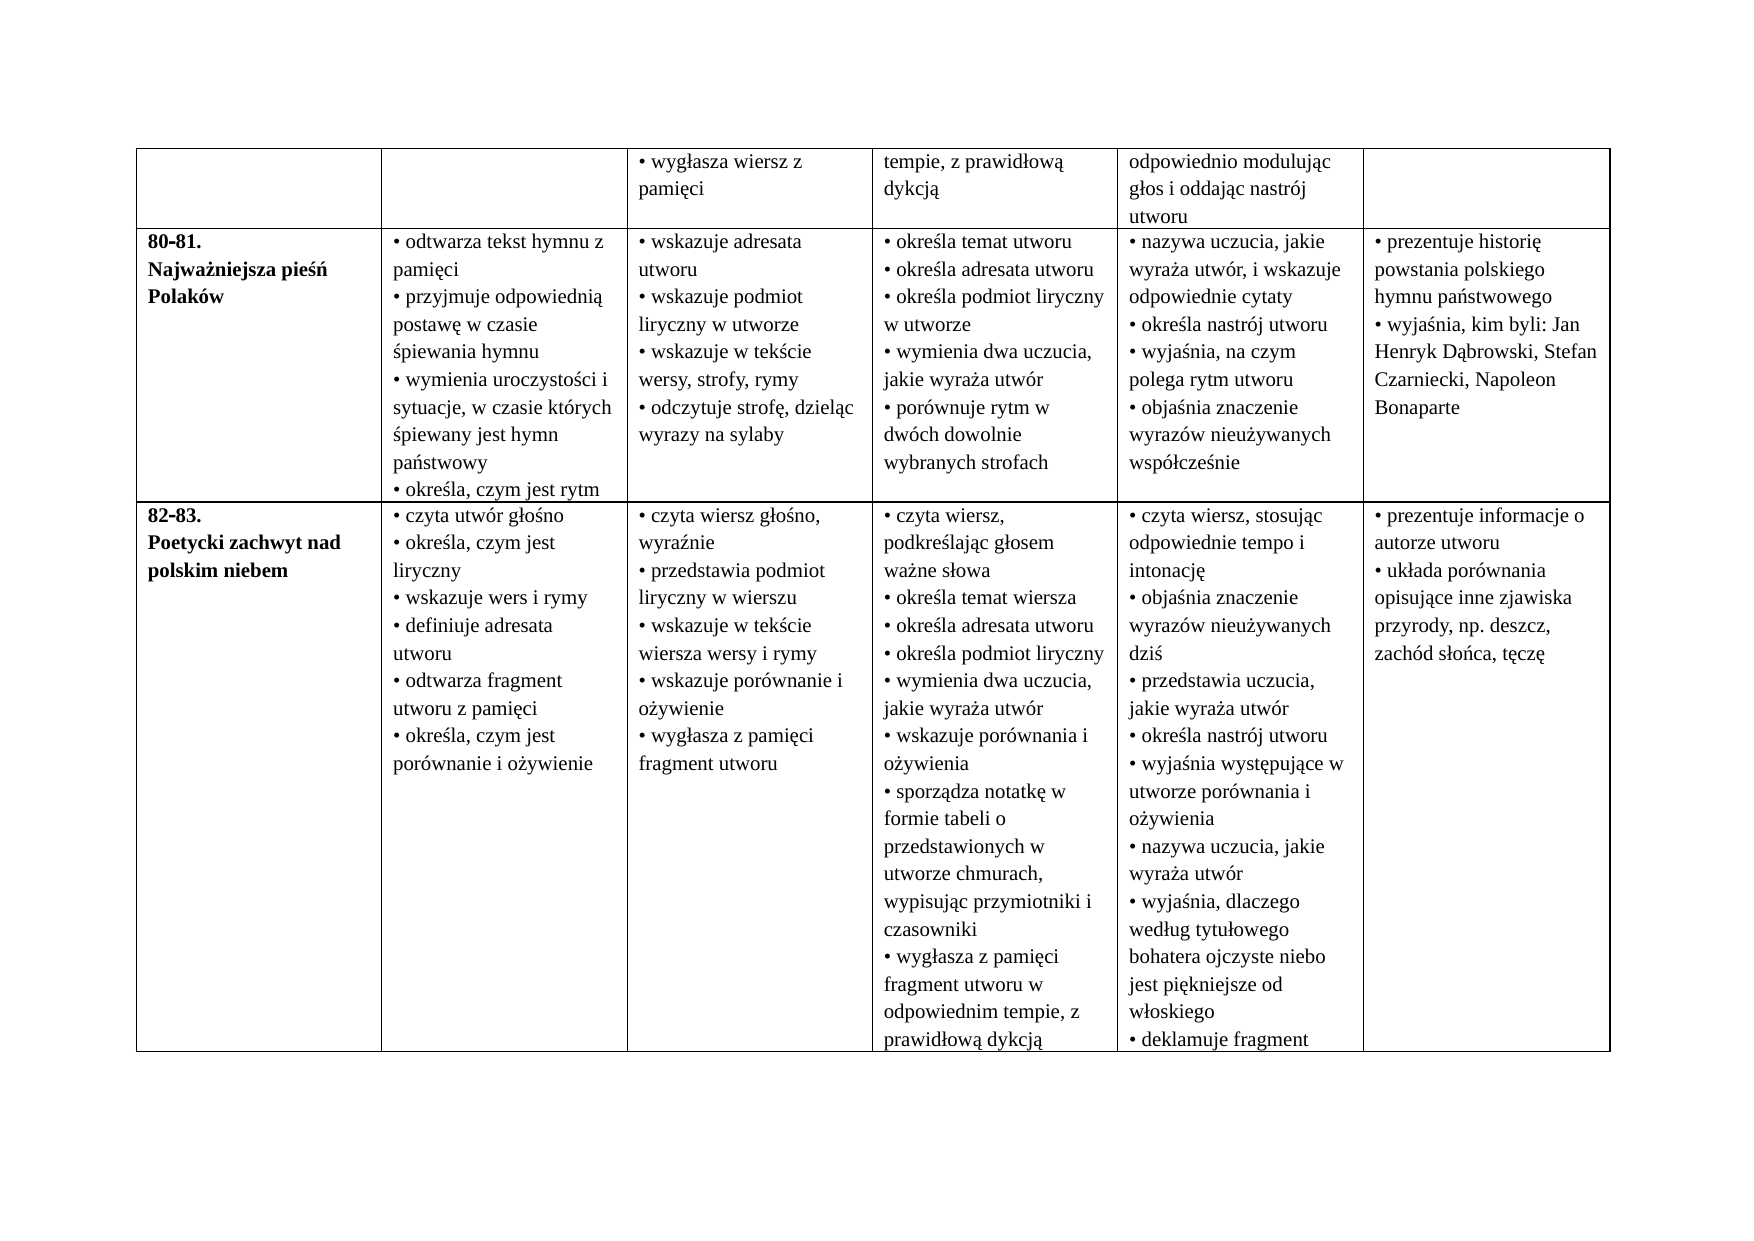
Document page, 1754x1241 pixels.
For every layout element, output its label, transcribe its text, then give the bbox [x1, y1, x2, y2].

table_cell • czyta wiersz głośno, wyraźnie • przedstawia podmiot liryczny w wierszu • wskazuje w tekście wiersza wersy i rymy • wskazuje porównanie i ożywienie • wygłasza z pamięci fragment utworu [628, 503, 872, 1051]
table_cell • wskazuje adresata utworu • wskazuje podmiot liryczny w utworze • wskazuje w tekście wersy, strofy, rymy • odczytuje strofę, dzieląc wyrazy na sylaby [628, 229, 872, 501]
table_cell • wygłasza wiersz z pamięci [628, 149, 872, 228]
table_cell [137, 149, 381, 228]
table_cell • odtwarza tekst hymnu z pamięci • przyjmuje odpowiednią postawę w czasie śpiewania hymnu • wymienia uroczystości i sytuacje, w czasie których śpiewany jest hymn państwowy • określa, czym jest rytm [382, 229, 627, 501]
table_cell • czyta utwór głośno • określa, czym jest liryczny • wskazuje wers i rymy • definiuje adresata utworu • odtwarza fragment utworu z pamięci • określa, czym jest porównanie i ożywienie [382, 503, 627, 1051]
table_cell 8283. Poetycki zachwyt nad polskim niebem [137, 503, 381, 1051]
table_cell • określa temat utworu • określa adresata utworu • określa podmiot liryczny w utworze • wymienia dwa uczucia, jakie wyraża utwór • porównuje rytm w dwóch dowolnie wybranych strofach [873, 229, 1117, 501]
table_cell • prezentuje historię powstania polskiego hymnu państwowego • wyjaśnia, kim byli: Jan Henryk Dąbrowski, Stefan Czarniecki, Napoleon Bonaparte [1364, 229, 1609, 501]
table_cell 8081. Najważniejsza pieśń Polaków [137, 229, 381, 501]
table_cell [382, 149, 627, 228]
table_cell • nazywa uczucia, jakie wyraża utwór, i wskazuje odpowiednie cytaty • określa nastrój utworu • wyjaśnia, na czym polega rytm utworu • objaśnia znaczenie wyrazów nieużywanych współcześnie [1118, 229, 1363, 501]
table_cell odpowiednio modulując głos i oddając nastrój utworu [1118, 149, 1363, 228]
table_cell • prezentuje informacje o autorze utworu • układa porównania opisujące inne zjawiska przyrody, np. deszcz, zachód słońca, tęczę [1364, 503, 1609, 1051]
table_cell tempie, z prawidłową dykcją [873, 149, 1117, 228]
table_cell [1364, 149, 1609, 228]
table_cell • czyta wiersz, podkreślając głosem ważne słowa • określa temat wiersza • określa adresata utworu • określa podmiot liryczny • wymienia dwa uczucia, jakie wyraża utwór • wskazuje porównania i ożywienia • sporządza notatkę w formie tabeli o przedstawionych w utworze chmurach, wypisując przymiotniki i czasowniki • wygłasza z pamięci fragment utworu w odpowiednim tempie, z prawidłową dykcją [873, 503, 1117, 1051]
table_cell • czyta wiersz, stosując odpowiednie tempo i intonację • objaśnia znaczenie wyrazów nieużywanych dziś • przedstawia uczucia, jakie wyraża utwór • określa nastrój utworu • wyjaśnia występujące w utworze porównania i ożywienia • nazywa uczucia, jakie wyraża utwór • wyjaśnia, dlaczego według tytułowego bohatera ojczyste niebo jest piękniejsze od włoskiego • deklamuje fragment [1118, 503, 1363, 1051]
